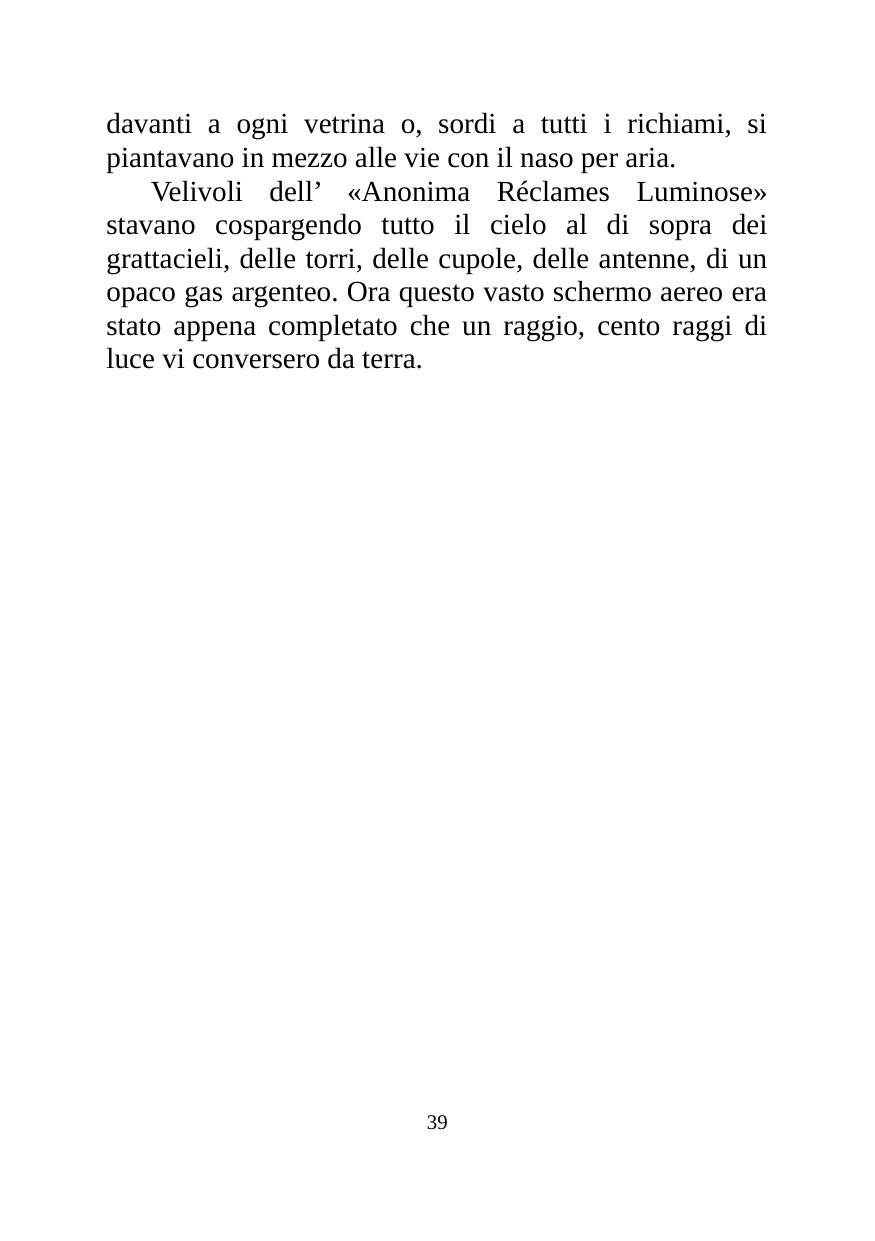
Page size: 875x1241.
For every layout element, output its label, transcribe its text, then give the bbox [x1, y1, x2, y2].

text davanti a ogni vetrina o, sordi a tutti i richiami, si piantavano in mezzo alle vie con il naso per aria. [106, 106, 768, 173]
text Velivoli dell’ «Anonima Réclames Luminose» stavano cospargendo tutto il cielo al di sopra dei grattacieli, delle torri, delle cupole, delle antenne, di un opaco gas argenteo. Ora questo vasto schermo aereo era stato appena completato che un raggio, cento raggi di luce vi conversero da terra. [106, 174, 768, 375]
